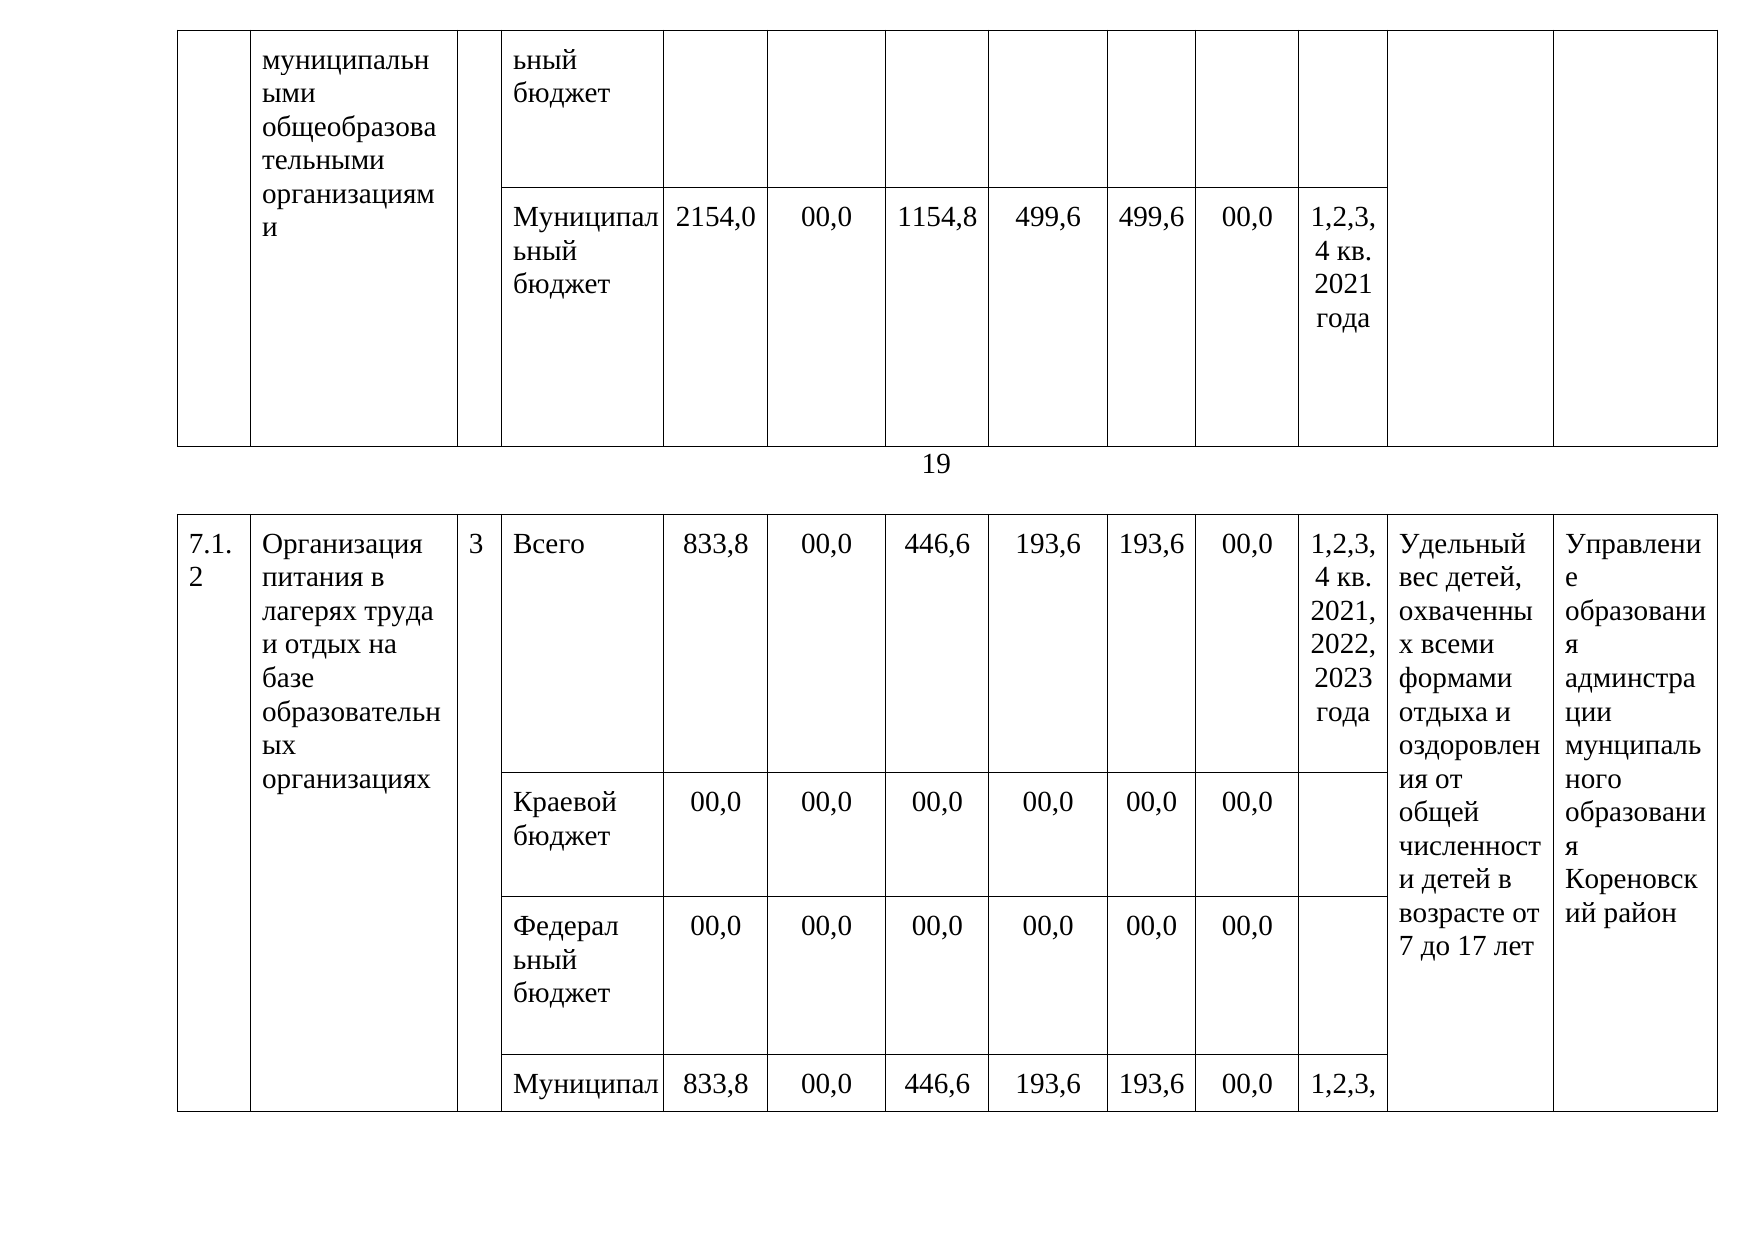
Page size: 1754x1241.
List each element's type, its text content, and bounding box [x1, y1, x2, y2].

table_cell 00,0 [768, 897, 885, 1054]
table_header 193,6 [1108, 515, 1195, 772]
table_cell [1299, 773, 1387, 896]
table_cell 00,0 [768, 773, 885, 896]
table_cell 00,0 [989, 773, 1107, 896]
table_header 00,0 [768, 515, 885, 772]
table_header Всего [502, 515, 663, 772]
table_header Управление образования админстрации мунципального образования Кореновский район [1554, 515, 1717, 1111]
table_cell [1196, 31, 1298, 187]
table_cell 833,8 [664, 1055, 767, 1111]
table_cell 00,0 [664, 897, 767, 1054]
table_cell 00,0 [989, 897, 1107, 1054]
table_cell 00,0 [768, 188, 885, 446]
table_cell [989, 31, 1107, 187]
table_cell Муниципальный бюджет [502, 188, 663, 446]
table_cell 2154,0 [664, 188, 767, 446]
table_cell Федерал ьный бюджет [502, 897, 663, 1054]
table_cell 00,0 [1196, 773, 1298, 896]
table_header 7.1.2 [178, 515, 250, 1111]
table_cell 00,0 [1196, 1055, 1298, 1111]
table_cell 00,0 [1196, 188, 1298, 446]
table_header 1,2,3,4 кв. 2021, 2022,2023 года [1299, 515, 1387, 772]
table_header 446,6 [886, 515, 988, 772]
table_cell [886, 31, 988, 187]
table_cell 193,6 [1108, 1055, 1195, 1111]
table_cell [1299, 897, 1387, 1054]
table_cell Краевой бюджет [502, 773, 663, 896]
table_header 00,0 [1196, 515, 1298, 772]
table_cell [1299, 31, 1387, 187]
table_cell ьный бюджет [502, 31, 663, 187]
table_header 193,6 [989, 515, 1107, 772]
table_cell [768, 31, 885, 187]
table_cell 1,2,3,4 кв. 2021 года [1299, 188, 1387, 446]
table_cell 00,0 [1108, 773, 1195, 896]
table_cell 1,2,3, [1299, 1055, 1387, 1111]
table_cell 499,6 [1108, 188, 1195, 446]
table_cell 193,6 [989, 1055, 1107, 1111]
table_header Удельный вес детей, охваченных всеми формами отдыха и оздоровления от общей численности детей в возрасте от 7 до 17 лет [1388, 515, 1553, 1111]
table_cell 00,0 [1108, 897, 1195, 1054]
table_cell 1154,8 [886, 188, 988, 446]
table_cell 00,0 [664, 773, 767, 896]
table_header 3 [458, 515, 501, 1111]
table_header Организация питания в лагерях труда и отдых на базе образовательных организациях [251, 515, 457, 1111]
table_cell 00,0 [886, 773, 988, 896]
table_cell 00,0 [1196, 897, 1298, 1054]
text 19 [177, 447, 1695, 480]
table_cell 00,0 [886, 897, 988, 1054]
table_header 833,8 [664, 515, 767, 772]
table_cell 499,6 [989, 188, 1107, 446]
table_cell 446,6 [886, 1055, 988, 1111]
table_cell [664, 31, 767, 187]
table_cell Муниципал [502, 1055, 663, 1111]
table_cell [1108, 31, 1195, 187]
table_cell 00,0 [768, 1055, 885, 1111]
